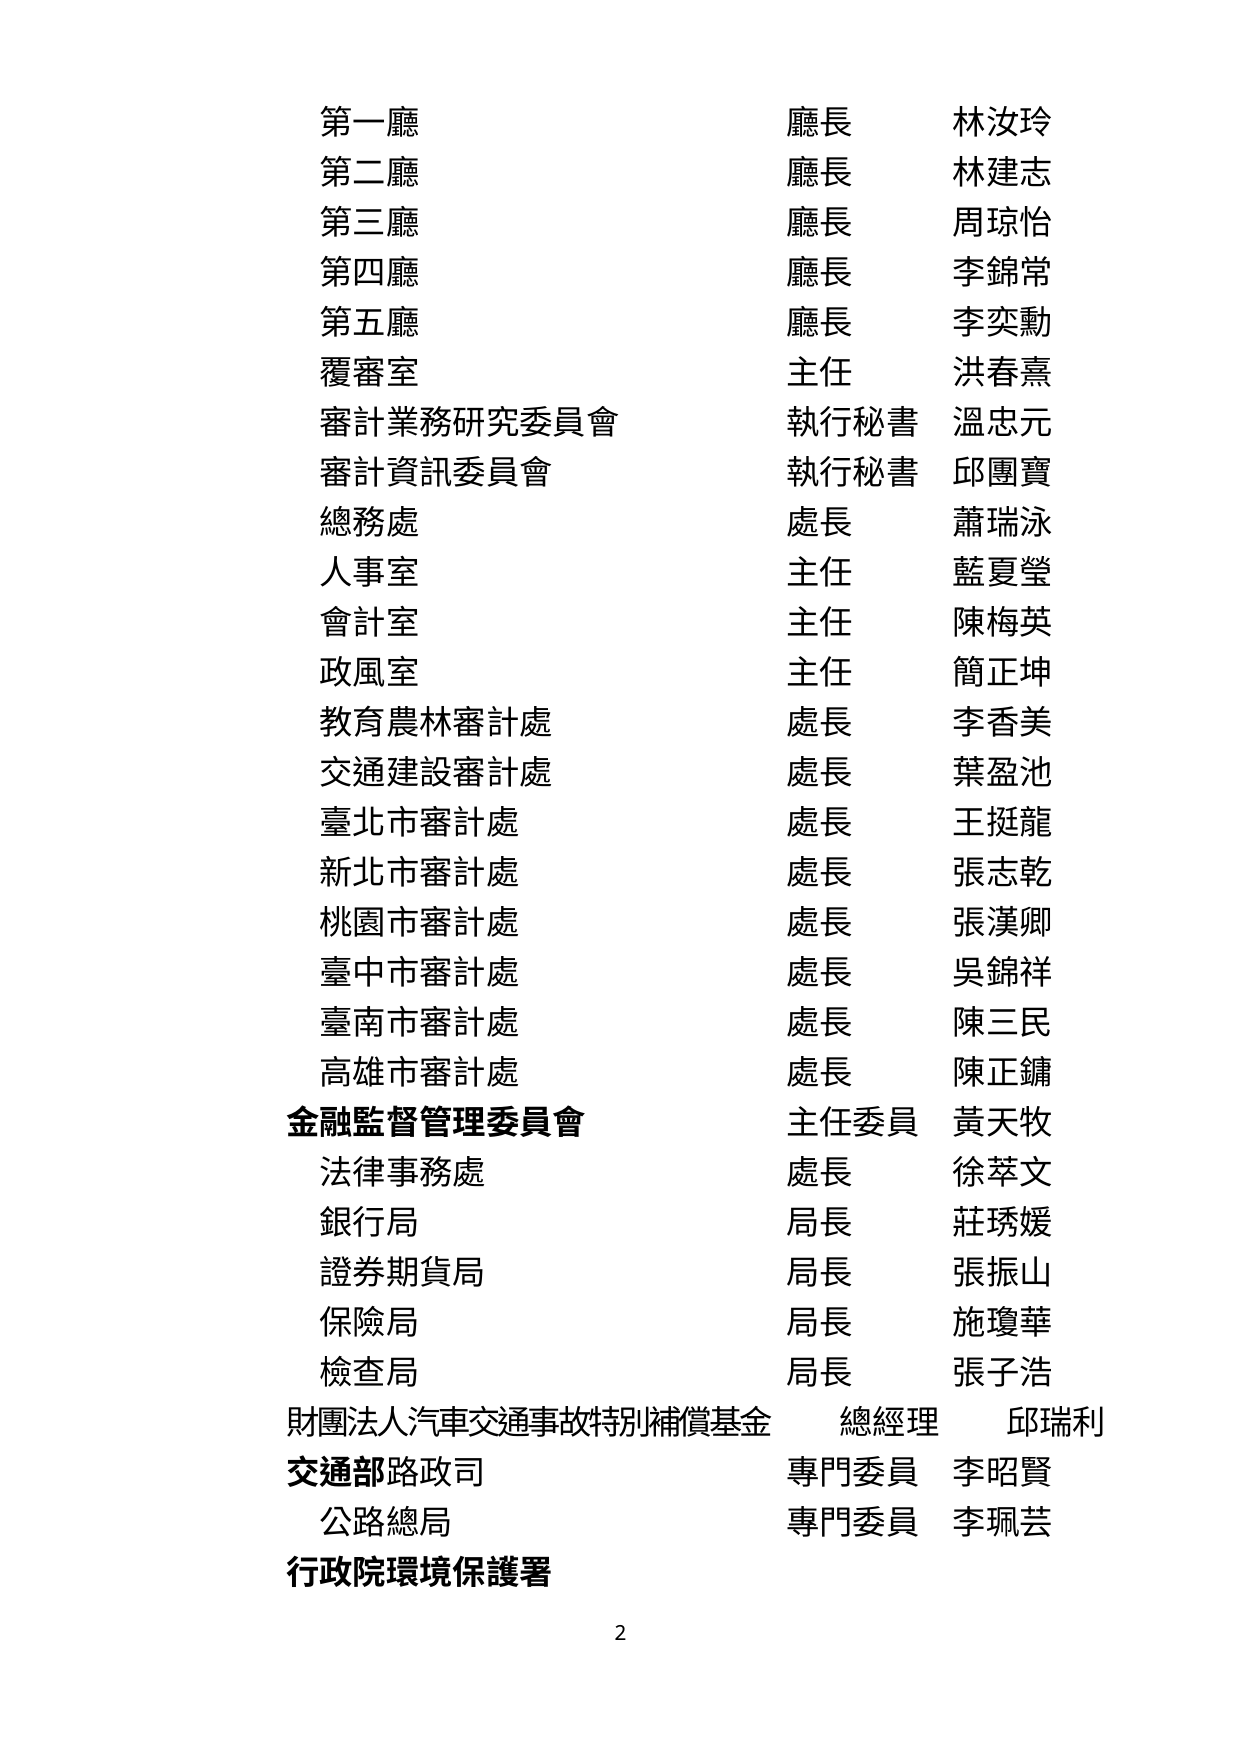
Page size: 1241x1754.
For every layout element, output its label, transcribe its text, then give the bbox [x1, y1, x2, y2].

text 第四廳 廳長 李錦常 [286, 244, 1120, 294]
text 第五廳 廳長 李奕勳 [286, 294, 1120, 344]
text 新北市審計處 處長 張志乾 [286, 844, 1120, 894]
text 銀行局 局長 莊琇媛 [286, 1194, 1120, 1244]
text 交通建設審計處 處長 葉盈池 [286, 744, 1120, 794]
text 金融監督管理委員會 主任委員 黃天牧 [286, 1094, 1120, 1144]
text 政風室 主任 簡正坤 [286, 644, 1120, 694]
text 第二廳 廳長 林建志 [286, 144, 1120, 194]
text 證券期貨局 局長 張振山 [286, 1244, 1120, 1294]
text 高雄市審計處 處長 陳正鏞 [286, 1044, 1120, 1094]
text 保險局 局長 施瓊華 [286, 1294, 1120, 1344]
text 臺南市審計處 處長 陳三民 [286, 994, 1120, 1044]
text 第三廳 廳長 周琼怡 [286, 194, 1120, 244]
text 會計室 主任 陳梅英 [286, 594, 1120, 644]
text 覆審室 主任 洪春熹 [286, 344, 1120, 394]
text 總務處 處長 蕭瑞泳 [286, 494, 1120, 544]
text 公路總局 專門委員 李珮芸 [286, 1494, 1120, 1544]
text 財團法人汽車交通事故特別補償基金 總經理 邱瑞利 [286, 1394, 1120, 1444]
text 教育農林審計處 處長 李香美 [286, 694, 1120, 744]
text 法律事務處 處長 徐萃文 [286, 1144, 1120, 1194]
text 審計業務研究委員會 執行秘書 溫忠元 [286, 394, 1120, 444]
text 桃園市審計處 處長 張漢卿 [286, 894, 1120, 944]
text 第一廳 廳長 林汝玲 [286, 94, 1120, 144]
text 臺北市審計處 處長 王挺龍 [286, 794, 1120, 844]
text 臺中市審計處 處長 吳錦祥 [286, 944, 1120, 994]
text 人事室 主任 藍夏瑩 [286, 544, 1120, 594]
text 檢查局 局長 張子浩 [286, 1344, 1120, 1394]
text 審計資訊委員會 執行秘書 邱團寶 [286, 444, 1120, 494]
text 交通部路政司 專門委員 李昭賢 [286, 1444, 1120, 1494]
text 行政院環境保護署 [286, 1544, 1120, 1594]
